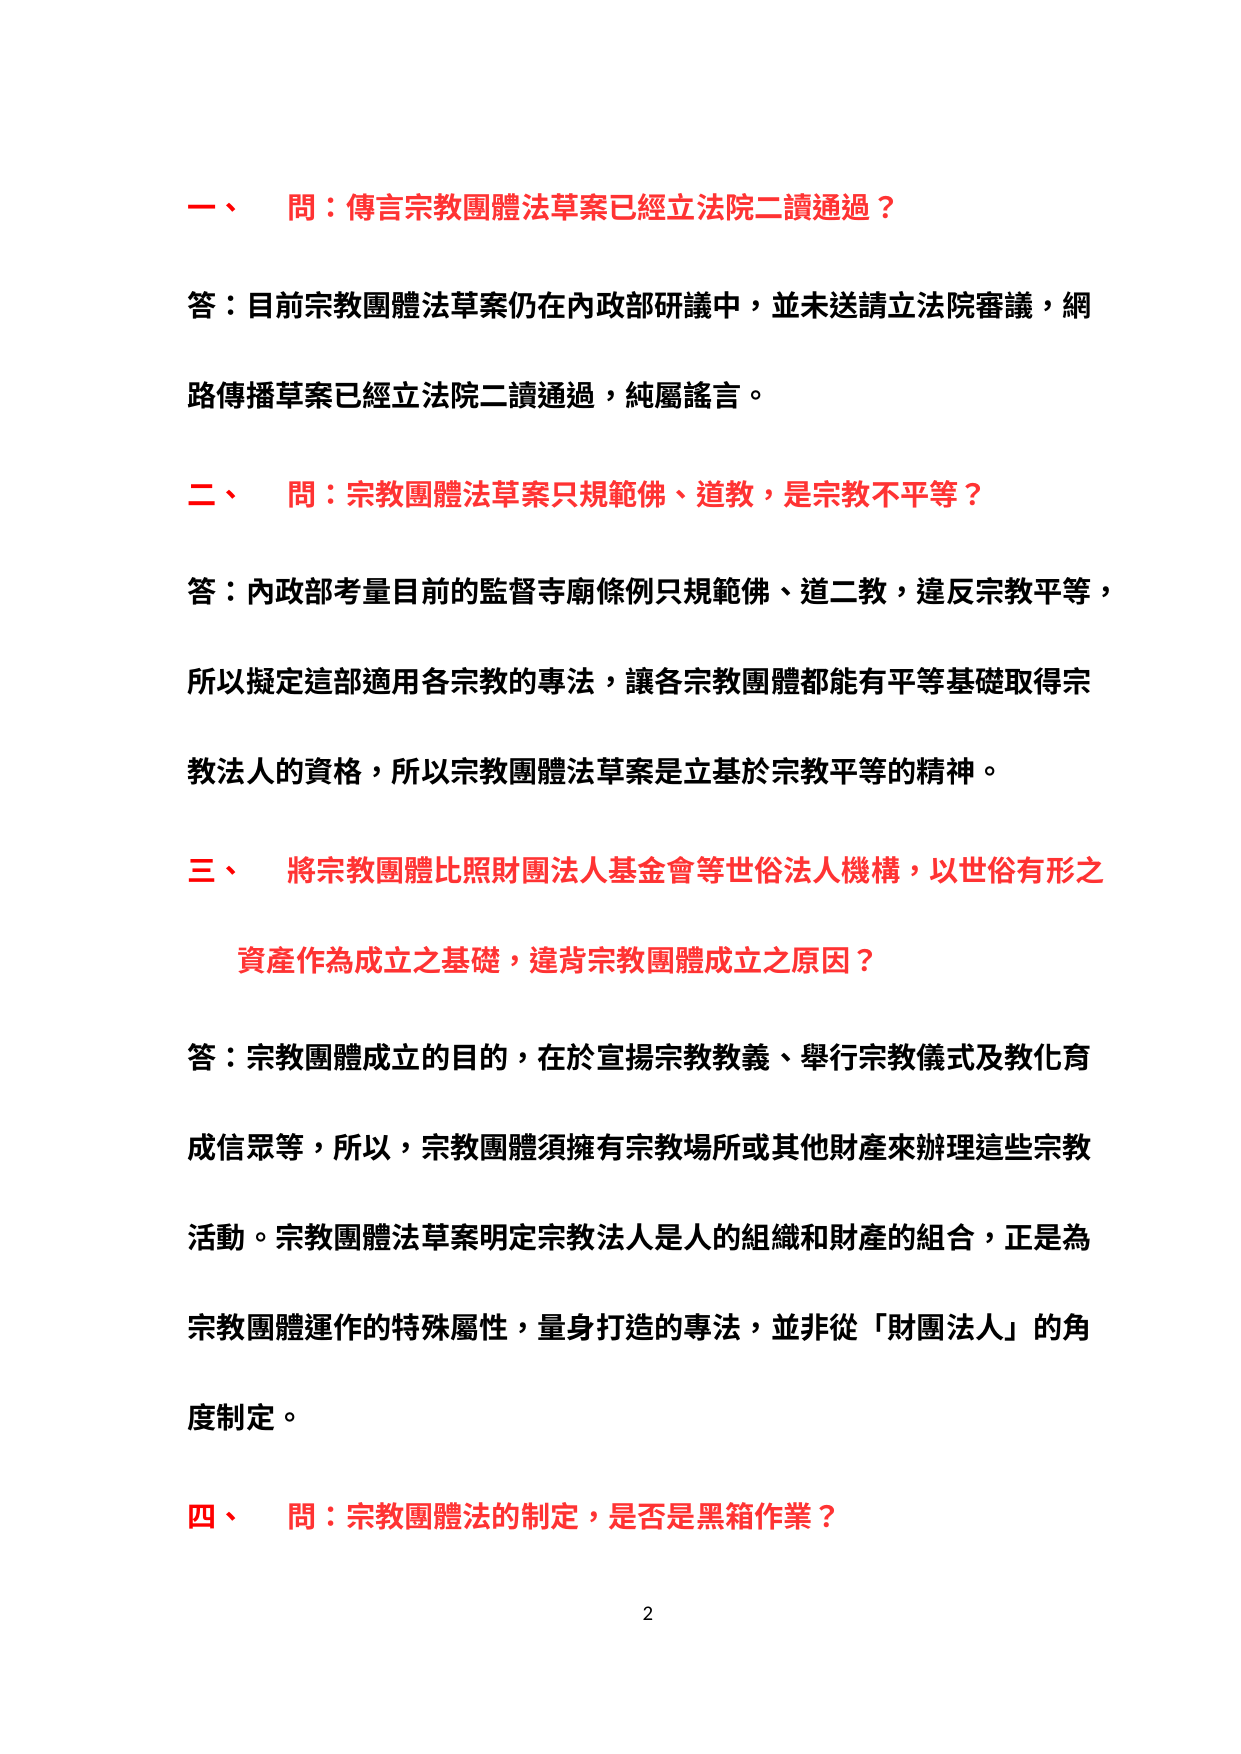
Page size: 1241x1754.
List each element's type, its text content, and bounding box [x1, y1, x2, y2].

list 將宗教團體比照財團法人基金會等世俗法人機構，以世俗有形之資產作為成立之基礎，違背宗教團體成立之原因？ [187, 824, 1107, 989]
list 問：宗教團體法的制定，是否是黑箱作業？ [187, 1471, 1107, 1546]
text 答：宗教團體成立的目的，在於宣揚宗教教義、舉行宗教儀式及教化育成信眾等，所以，宗教團體須擁有宗教場所或其他財產來辦理這些宗教活動。宗教團體法草案明定宗教法人是人的組織和財產的組合，正是為宗教團體運作的特殊屬性，量身打造的專法，並非從「財團法人」的角度制定。 [187, 1012, 1107, 1447]
text 答：目前宗教團體法草案仍在內政部研議中，並未送請立法院審議，網路傳播草案已經立法院二讀通過，純屬謠言。 [187, 260, 1107, 425]
list 問：傳言宗教團體法草案已經立法院二讀通過？ [187, 162, 1107, 237]
list 問：宗教團體法草案只規範佛、道教，是宗教不平等？ [187, 448, 1107, 523]
text 答：內政部考量目前的監督寺廟條例只規範佛、道二教，違反宗教平等，所以擬定這部適用各宗教的專法，讓各宗教團體都能有平等基礎取得宗教法人的資格，所以宗教團體法草案是立基於宗教平等的精神。 [187, 546, 1107, 801]
